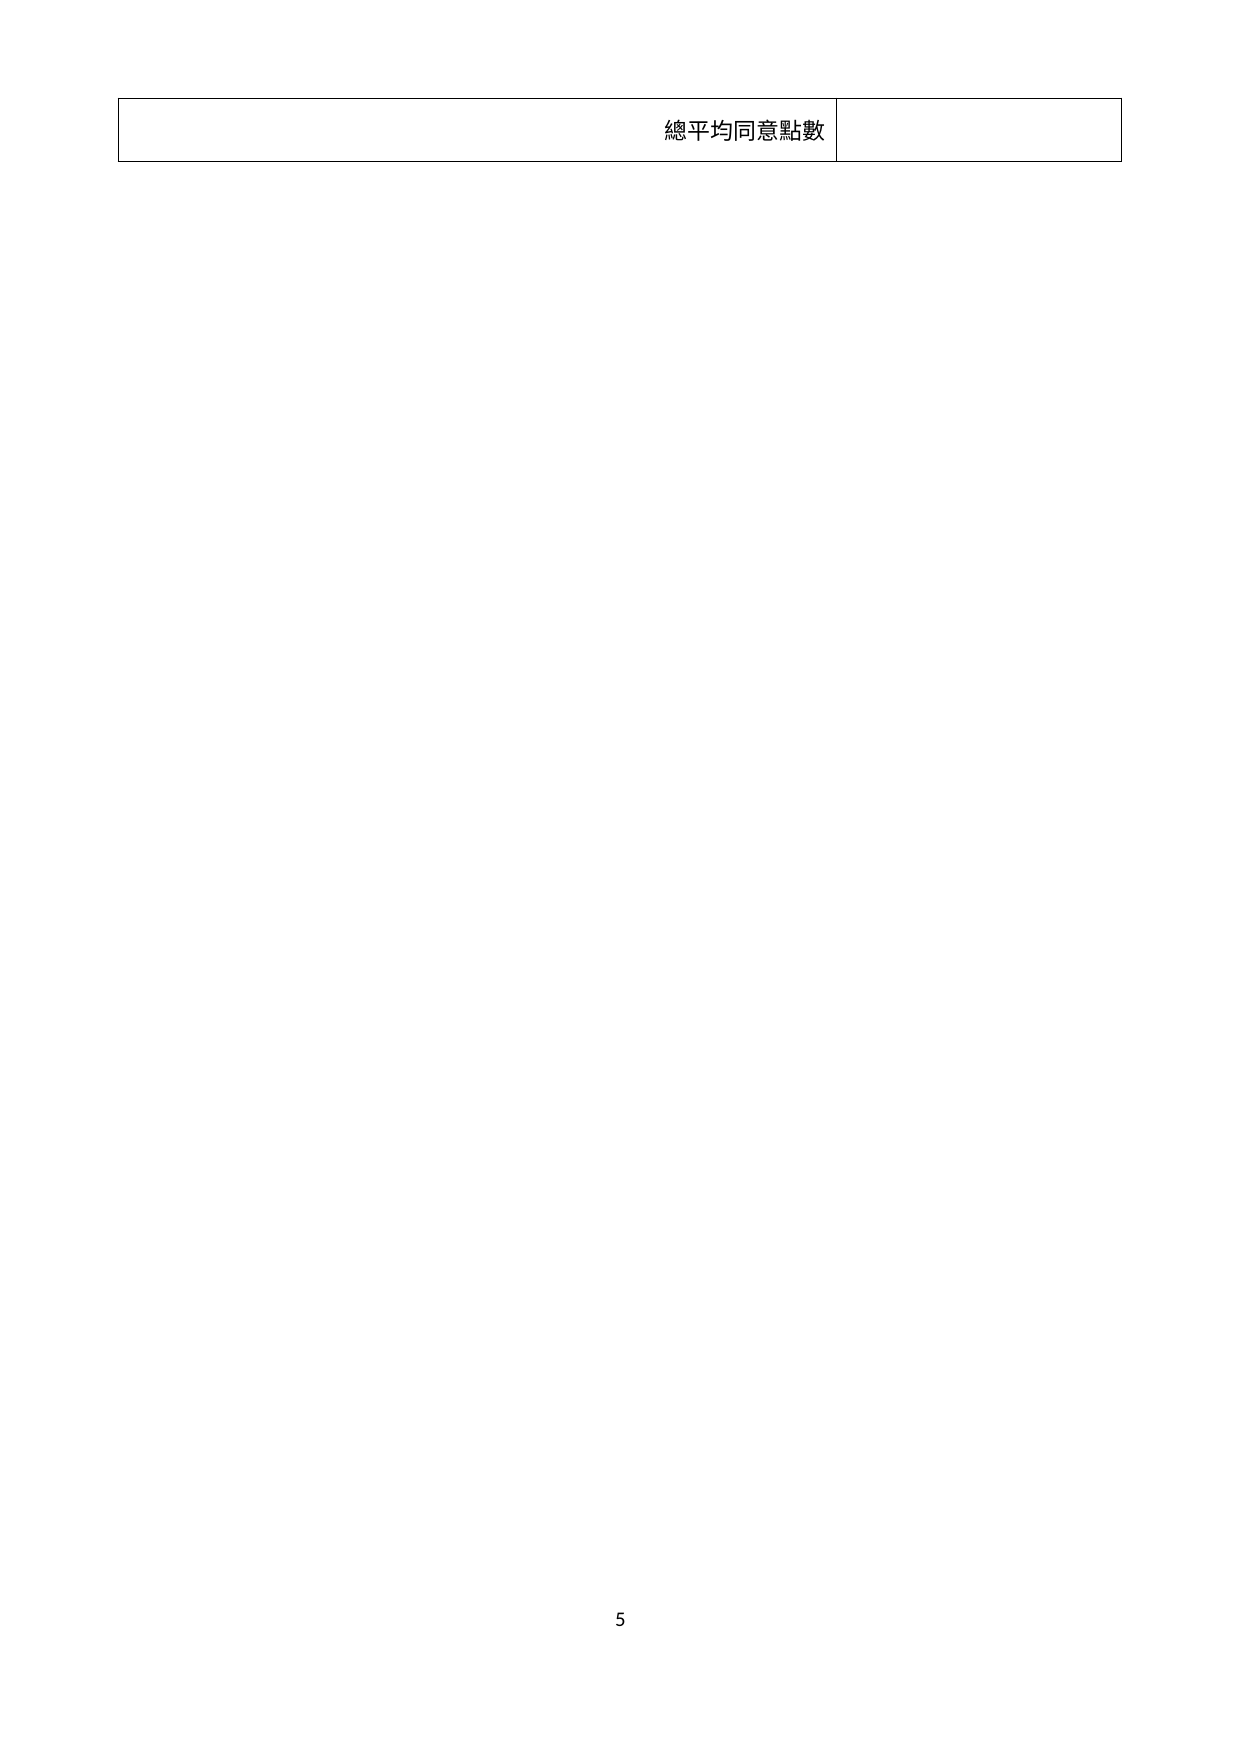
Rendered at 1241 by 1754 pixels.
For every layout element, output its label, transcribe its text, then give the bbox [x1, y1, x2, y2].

table_cell 總平均同意點數 [119, 99, 836, 161]
table_cell [837, 99, 1121, 161]
